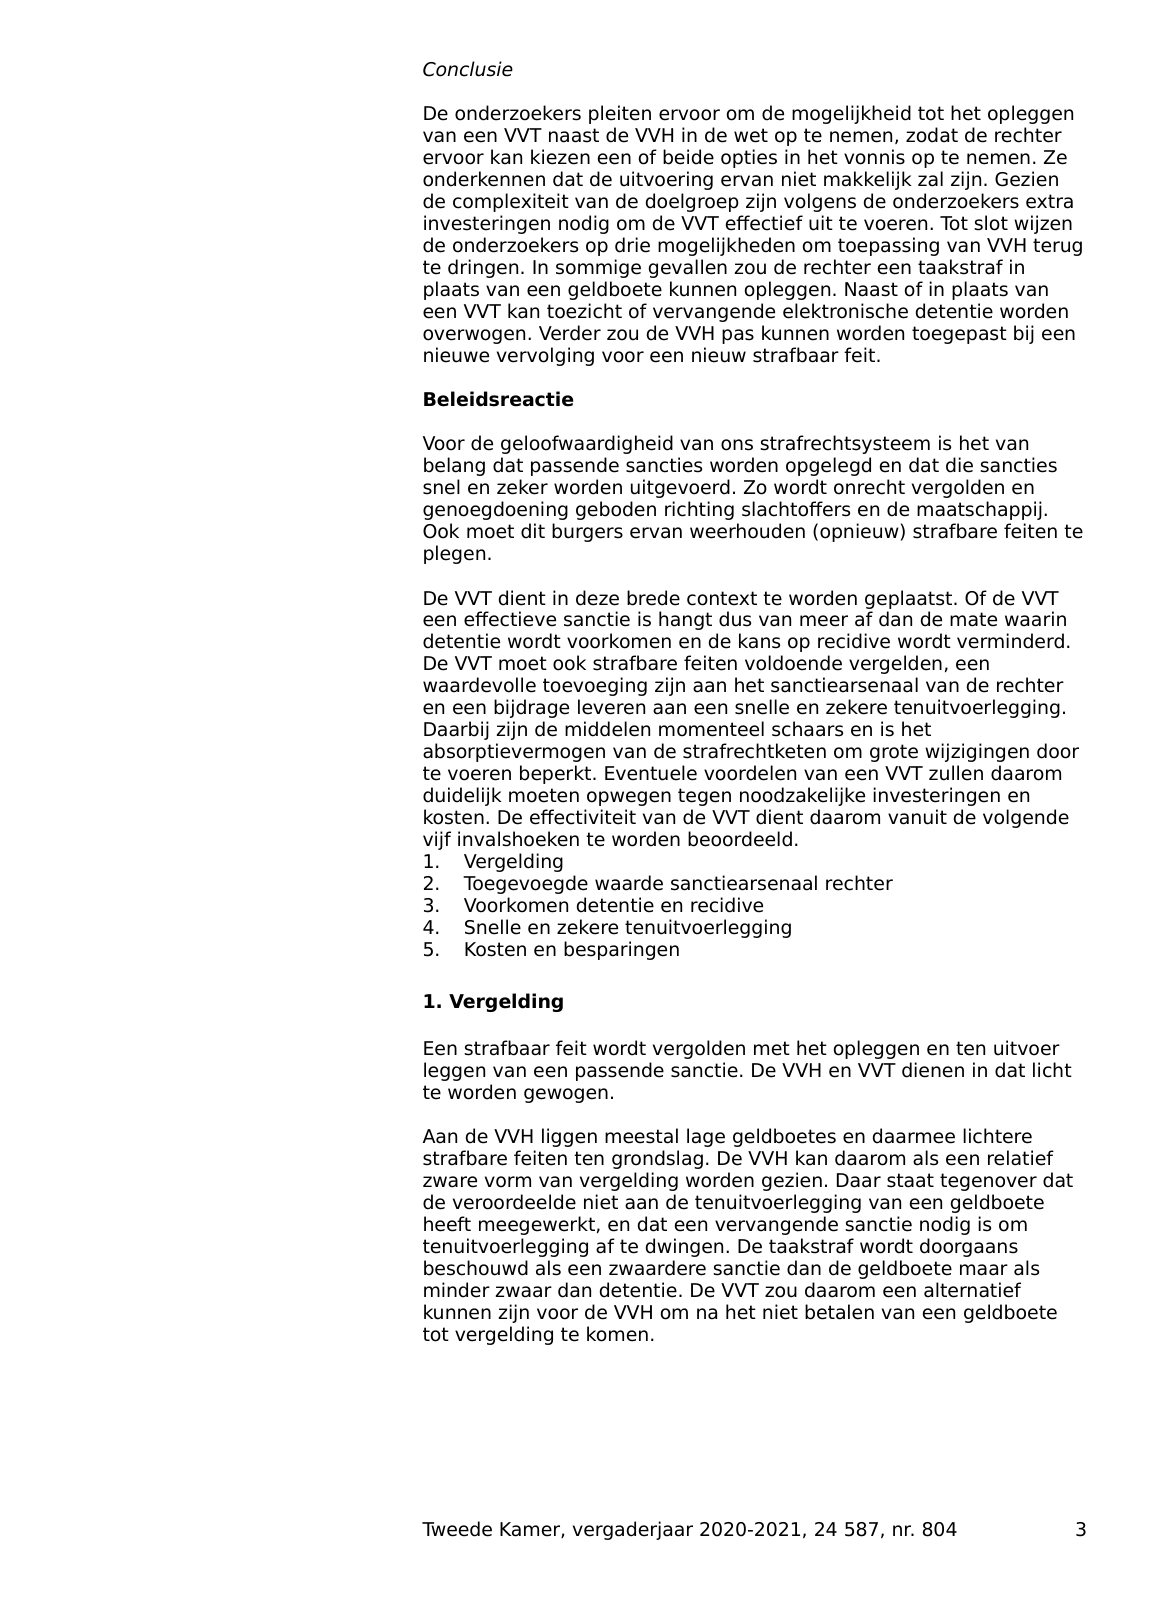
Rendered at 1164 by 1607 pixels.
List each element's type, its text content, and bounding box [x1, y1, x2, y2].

text 3. Voorkomen detentie en recidive [422, 895, 1087, 917]
subtitle 1. Vergelding [422, 991, 1087, 1013]
text De VVT dient in deze brede context te worden geplaatst. Of de VVT een effectieve sanctie is hangt dus van meer af dan de mate waarin detentie wordt voorkomen en de kans op recidive wordt verminderd. De VVT moet ook strafbare feiten voldoende vergelden, een waardevolle toevoeging zijn aan het sanctiearsenaal van de rechter en een bijdrage leveren aan een snelle en zekere tenuitvoerlegging. Daarbij zijn de middelen momenteel schaars en is het absorptievermogen van de strafrechtketen om grote wijzigingen door te voeren beperkt. Eventuele voordelen van een VVT zullen daarom duidelijk moeten opwegen tegen noodzakelijke investeringen en kosten. De effectiviteit van de VVT dient daarom vanuit de volgende vijf invalshoeken te worden beoordeeld. [422, 587, 1087, 851]
text Aan de VVH liggen meestal lage geldboetes en daarmee lichtere strafbare feiten ten grondslag. De VVH kan daarom als een relatief zware vorm van vergelding worden gezien. Daar staat tegenover dat de veroordeelde niet aan de tenuitvoerlegging van een geldboete heeft meegewerkt, en dat een vervangende sanctie nodig is om tenuitvoerlegging af te dwingen. De taakstraf wordt doorgaans beschouwd als een zwaardere sanctie dan de geldboete maar als minder zwaar dan detentie. De VVT zou daarom een alternatief kunnen zijn voor de VVH om na het niet betalen van een geldboete tot vergelding te komen. [422, 1126, 1087, 1346]
text 5. Kosten en besparingen [422, 939, 1087, 961]
text 2. Toegevoegde waarde sanctiearsenaal rechter [422, 873, 1087, 895]
text Voor de geloofwaardigheid van ons strafrechtsysteem is het van belang dat passende sancties worden opgelegd en dat die sancties snel en zeker worden uitgevoerd. Zo wordt onrecht vergolden en genoegdoening geboden richting slachtoffers en de maatschappij. Ook moet dit burgers ervan weerhouden (opnieuw) strafbare feiten te plegen. [422, 433, 1087, 565]
subtitle Beleidsreactie [422, 389, 1087, 411]
text 4. Snelle en zekere tenuitvoerlegging [422, 917, 1087, 939]
text Een strafbaar feit wordt vergolden met het opleggen en ten uitvoer leggen van een passende sanctie. De VVH en VVT dienen in dat licht te worden gewogen. [422, 1038, 1087, 1104]
text 1. Vergelding [422, 851, 1087, 873]
text De onderzoekers pleiten ervoor om de mogelijkheid tot het opleggen van een VVT naast de VVH in de wet op te nemen, zodat de rechter ervoor kan kiezen een of beide opties in het vonnis op te nemen. Ze onderkennen dat de uitvoering ervan niet makkelijk zal zijn. Gezien de complexiteit van de doelgroep zijn volgens de onderzoekers extra investeringen nodig om de VVT effectief uit te voeren. Tot slot wijzen de onderzoekers op drie mogelijkheden om toepassing van VVH terug te dringen. In sommige gevallen zou de rechter een taakstraf in plaats van een geldboete kunnen opleggen. Naast of in plaats van een VVT kan toezicht of vervangende elektronische detentie worden overwogen. Verder zou de VVH pas kunnen worden toegepast bij een nieuwe vervolging voor een nieuw strafbaar feit. [422, 103, 1087, 367]
subtitle Conclusie [422, 59, 1087, 81]
